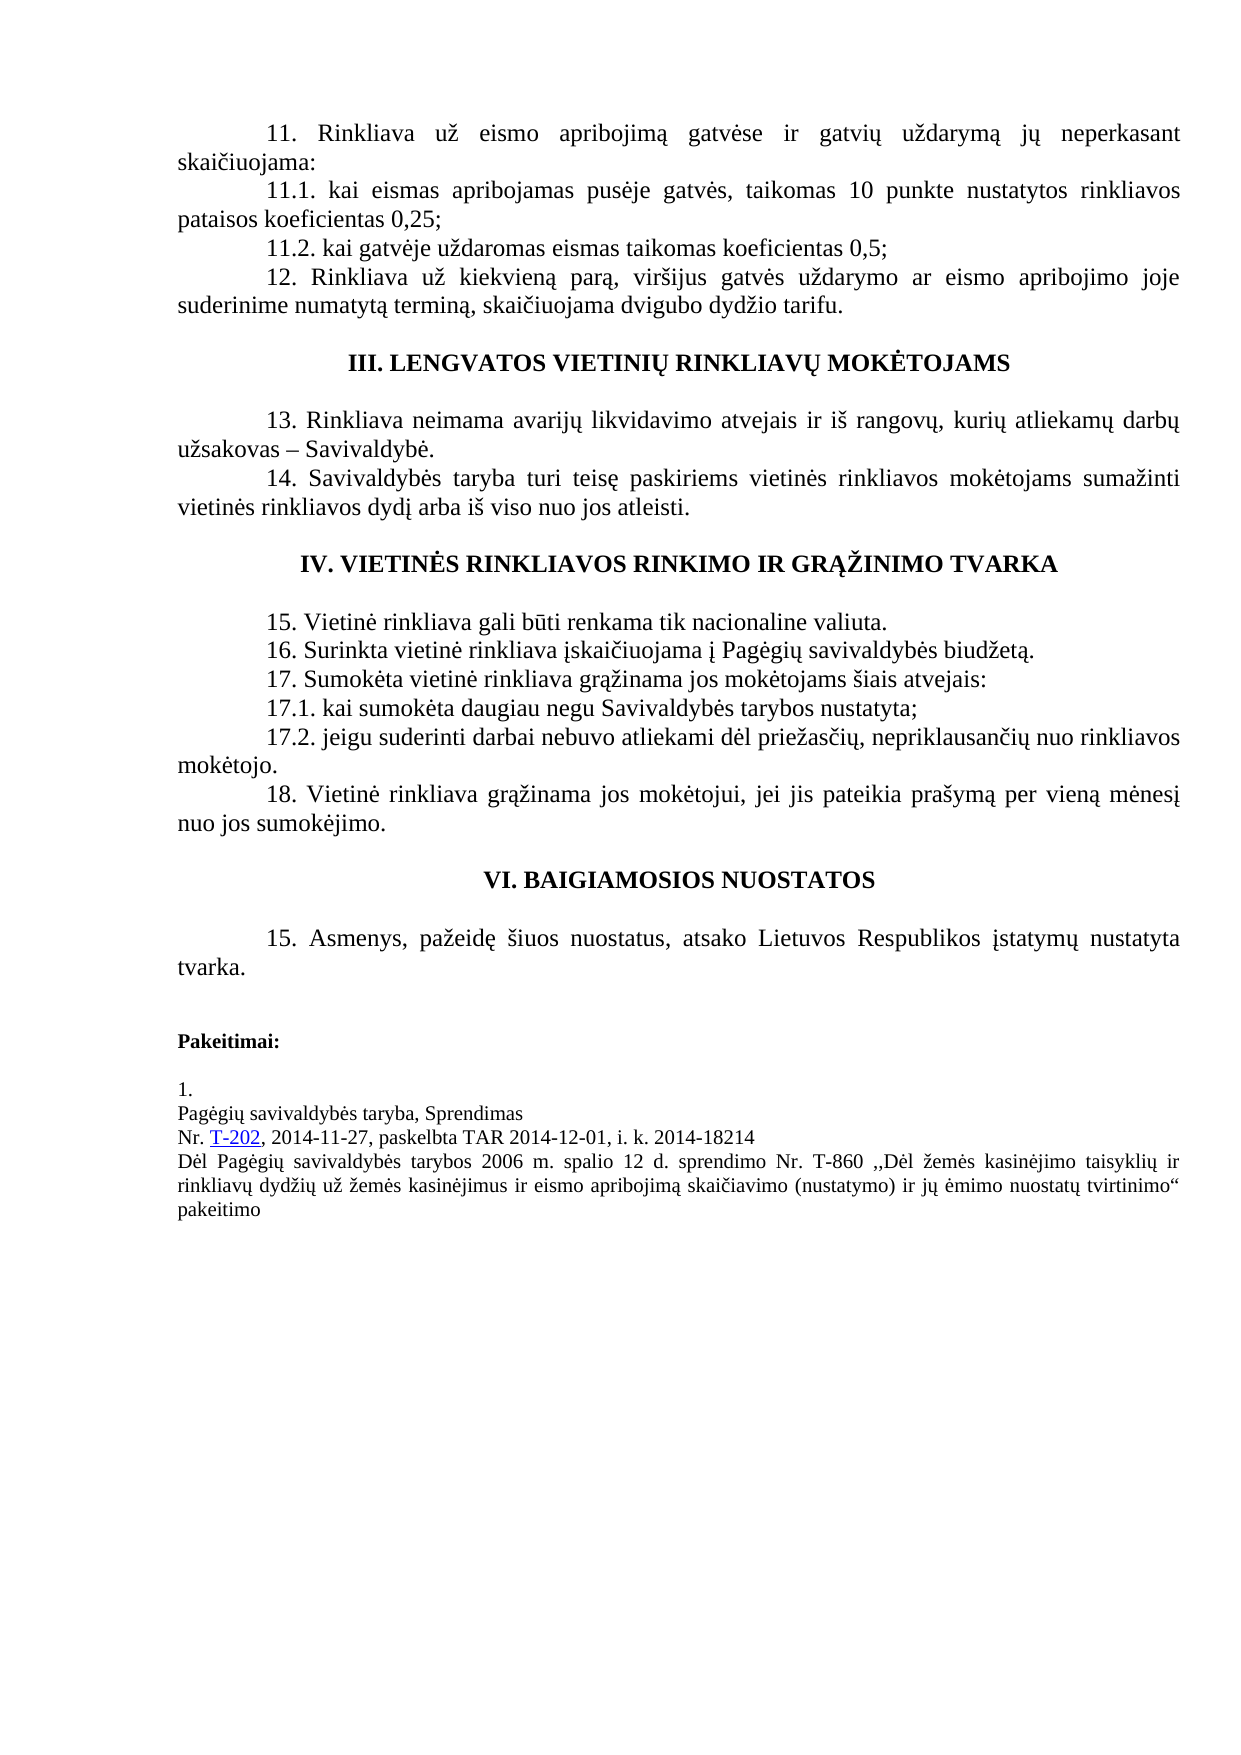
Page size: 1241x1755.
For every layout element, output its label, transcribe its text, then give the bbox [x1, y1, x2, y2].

text 15. Vietinė rinkliava gali būti renkama tik nacionaline valiuta. [177, 607, 1181, 636]
text Pakeitimai: [177, 1029, 1181, 1053]
text 17. Sumokėta vietinė rinkliava grąžinama jos mokėtojams šiais atvejais: [177, 664, 1181, 693]
text 16. Surinkta vietinė rinkliava įskaičiuojama į Pagėgių savivaldybės biudžetą. [177, 636, 1181, 664]
text 11. Rinkliava už eismo apribojimą gatvėse ir gatvių uždarymą jų neperkasant skaičiuojama: [177, 118, 1181, 176]
text Dėl Pagėgių savivaldybės tarybos 2006 m. spalio 12 d. sprendimo Nr. T-860 ,,Dėl žemės kasinėjimo taisyklių ir rinkliavų dydžių už žemės kasinėjimus ir eismo apribojimą skaičiavimo (nustatymo) ir jų ėmimo nuostatų tvirtinimo“ pakeitimo [177, 1149, 1181, 1221]
text III. LENGVATOS VIETINIŲ RINKLIAVŲ MOKĖTOJAMS [177, 348, 1181, 377]
text 11.2. kai gatvėje uždaromas eismas taikomas koeficientas 0,5; [177, 233, 1181, 262]
text 1. [177, 1077, 1181, 1101]
text IV. VIETINĖS RINKLIAVOS RINKIMO IR GRĄŽINIMO TVARKA [177, 549, 1181, 578]
text Nr. T-202, 2014-11-27, paskelbta TAR 2014-12-01, i. k. 2014-18214 [177, 1125, 1181, 1149]
text 11.1. kai eismas apribojamas pusėje gatvės, taikomas 10 punkte nustatytos rinkliavos pataisos koeficientas 0,25; [177, 176, 1181, 233]
text 17.2. jeigu suderinti darbai nebuvo atliekami dėl priežasčių, nepriklausančių nuo rinkliavos mokėtojo. [177, 722, 1181, 779]
text Pagėgių savivaldybės taryba, Sprendimas [177, 1101, 1181, 1125]
text 14. Savivaldybės taryba turi teisę paskiriems vietinės rinkliavos mokėtojams sumažinti vietinės rinkliavos dydį arba iš viso nuo jos atleisti. [177, 463, 1181, 521]
text 17.1. kai sumokėta daugiau negu Savivaldybės tarybos nustatyta; [177, 693, 1181, 722]
text 13. Rinkliava neimama avarijų likvidavimo atvejais ir iš rangovų, kurių atliekamų darbų užsakovas – Savivaldybė. [177, 406, 1181, 463]
text 15. Asmenys, pažeidę šiuos nuostatus, atsako Lietuvos Respublikos įstatymų nustatyta tvarka. [177, 923, 1181, 981]
text 18. Vietinė rinkliava grąžinama jos mokėtojui, jei jis pateikia prašymą per vieną mėnesį nuo jos sumokėjimo. [177, 779, 1181, 837]
text 12. Rinkliava už kiekvieną parą, viršijus gatvės uždarymo ar eismo apribojimo joje suderinime numatytą terminą, skaičiuojama dvigubo dydžio tarifu. [177, 262, 1181, 319]
text VI. BAIGIAMOSIOS NUOSTATOS [177, 866, 1181, 894]
